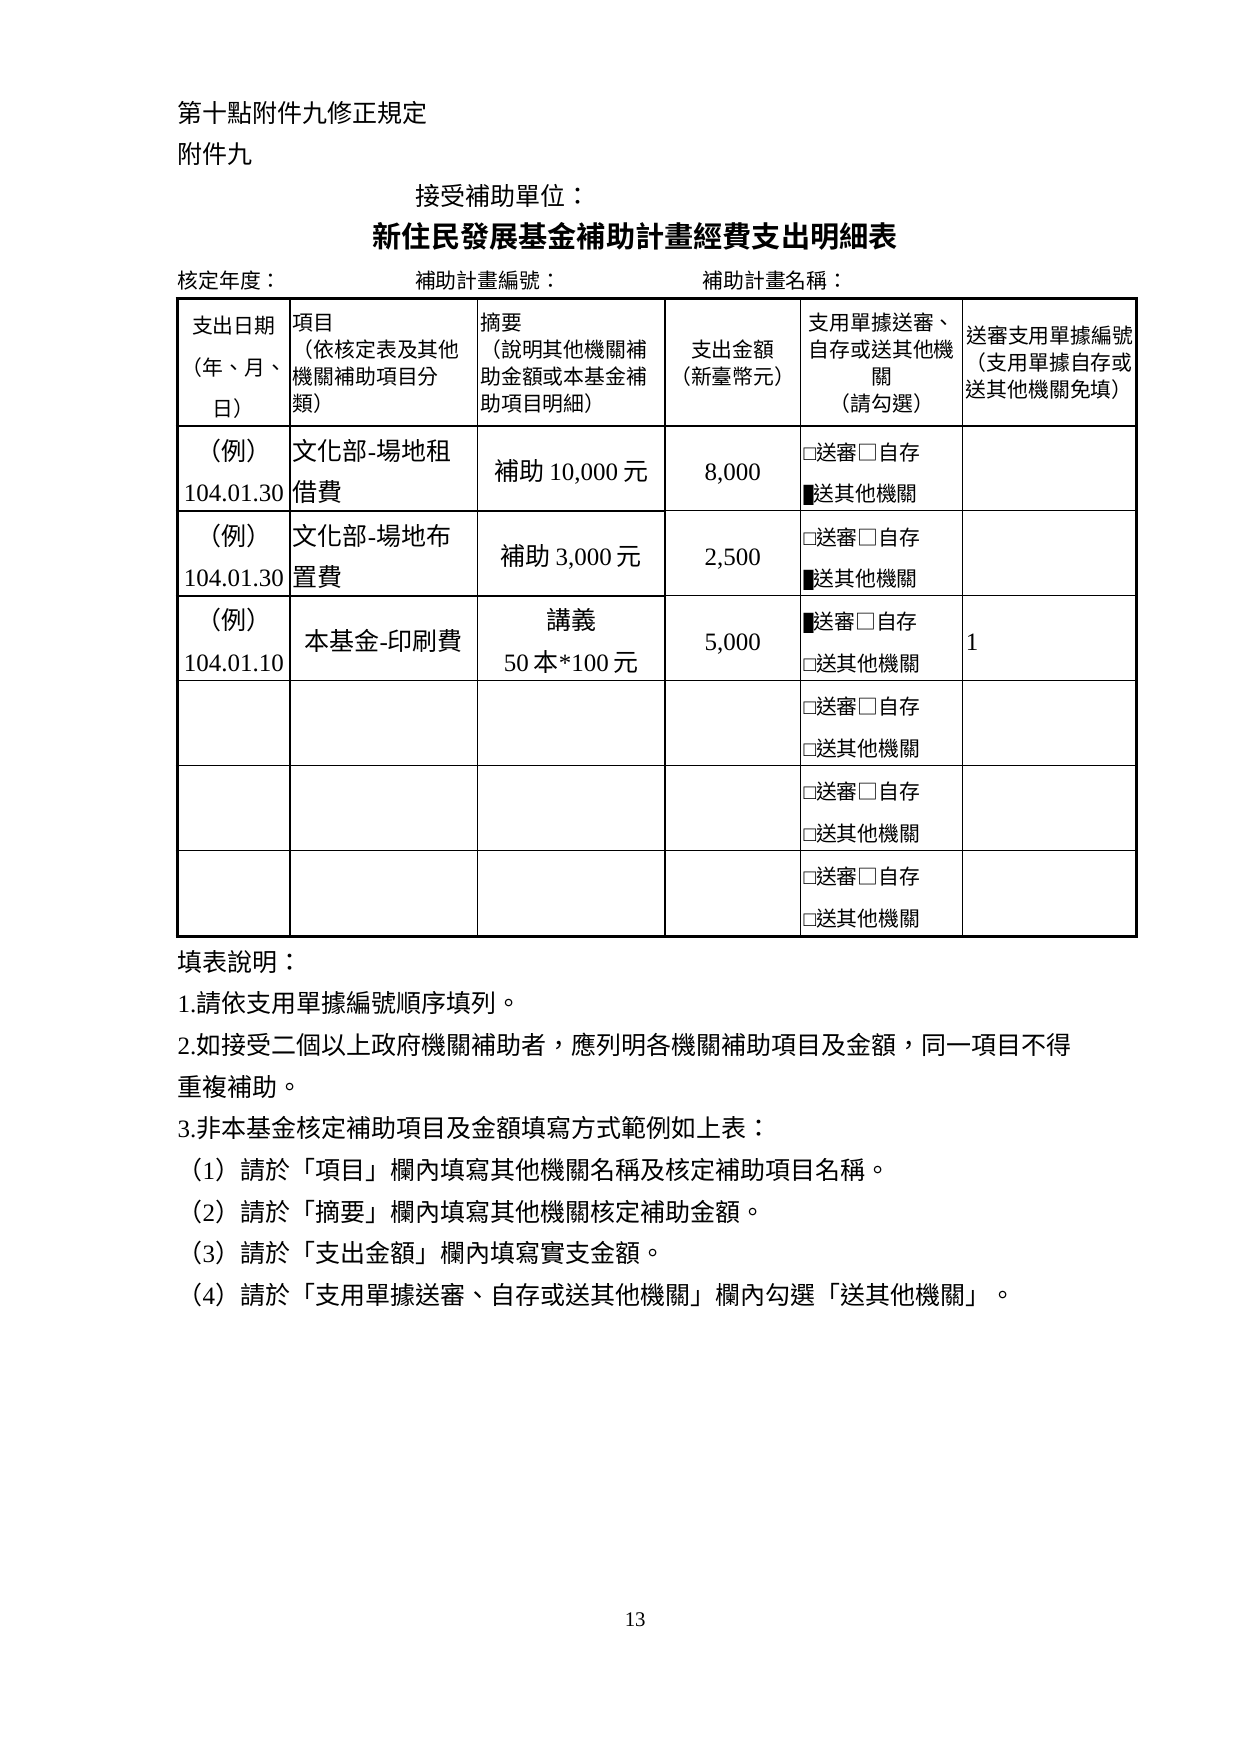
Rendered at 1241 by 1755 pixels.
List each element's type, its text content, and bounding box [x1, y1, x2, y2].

table_cell 8,000 [666, 427, 800, 510]
table_header 支用單據送審、自存或送其他機關 （請勾選） [801, 300, 962, 425]
table_cell [478, 851, 664, 934]
table_cell [963, 511, 1135, 595]
table_header 支出金額 （新臺幣元） [666, 300, 800, 425]
table_cell 5,000 [666, 596, 800, 680]
text 填表說明： [177, 938, 1093, 979]
text 接受補助單位： [415, 172, 1093, 214]
table_cell 講義 50本*100元 [478, 597, 664, 680]
text （4）請於「支用單據送審、自存或送其他機關」欄內勾選「送其他機關」。 [177, 1271, 1093, 1313]
text （3）請於「支出金額」欄內填寫實支金額。 [177, 1229, 1093, 1271]
table_header 摘要 （說明其他機關補助金額或本基金補助項目明細） [478, 300, 664, 425]
table_cell 本基金-印刷費 [291, 597, 477, 680]
table_cell □送審□自存 □送其他機關 [801, 681, 962, 765]
table_cell [478, 766, 664, 849]
table_cell [179, 851, 289, 934]
text 1.請依支用單據編號順序填列。 [177, 979, 1093, 1021]
table_cell （例） 104.01.30 [179, 427, 289, 510]
table_cell [666, 766, 800, 849]
text 第十點附件九修正規定 [177, 89, 1093, 130]
text 核定年度： 補助計畫編號： 補助計畫名稱： [177, 255, 1093, 297]
table_cell 文化部-場地租借費 [291, 427, 477, 510]
table_cell [291, 851, 477, 934]
text （2）請於「摘要」欄內填寫其他機關核定補助金額。 [177, 1188, 1093, 1229]
table_cell [666, 681, 800, 765]
table_cell [963, 766, 1135, 849]
table_cell [179, 681, 289, 765]
table_cell [291, 766, 477, 849]
table_header 送審支用單據編號 （支用單據自存或送其他機關免填） [963, 300, 1135, 425]
table_cell （例） 104.01.10 [179, 597, 289, 680]
table_header 項目 （依核定表及其他機關補助項目分類） [291, 300, 477, 425]
table_cell 2,500 [666, 511, 800, 595]
table_cell █送審□自存 □送其他機關 [801, 596, 962, 680]
table_cell [963, 851, 1135, 934]
table_cell 補助10,000元 [478, 427, 664, 510]
text 附件九 [177, 130, 1093, 172]
table_cell □送審□自存 █送其他機關 [801, 427, 962, 510]
text （1）請於「項目」欄內填寫其他機關名稱及核定補助項目名稱。 [177, 1146, 1093, 1188]
table_cell □送審□自存 □送其他機關 [801, 851, 962, 934]
table_cell □送審□自存 □送其他機關 [801, 766, 962, 849]
table_cell [179, 766, 289, 849]
table_cell [963, 681, 1135, 765]
table_cell 1 [963, 596, 1135, 680]
table_cell 補助3,000元 [478, 512, 664, 595]
table_cell （例） 104.01.30 [179, 512, 289, 595]
table_header 支出日期（年、月、日） [179, 300, 289, 425]
text 3.非本基金核定補助項目及金額填寫方式範例如上表： [177, 1104, 1093, 1146]
table_cell [291, 681, 477, 765]
table_cell 文化部-場地布置費 [291, 512, 477, 595]
table_cell [666, 851, 800, 934]
table_cell □送審□自存 █送其他機關 [801, 511, 962, 595]
text 新住民發展基金補助計畫經費支出明細表 [177, 214, 1093, 255]
table_cell [963, 427, 1135, 510]
text 2.如接受二個以上政府機關補助者，應列明各機關補助項目及金額，同一項目不得重複補助。 [177, 1021, 1093, 1104]
table_cell [478, 681, 664, 765]
